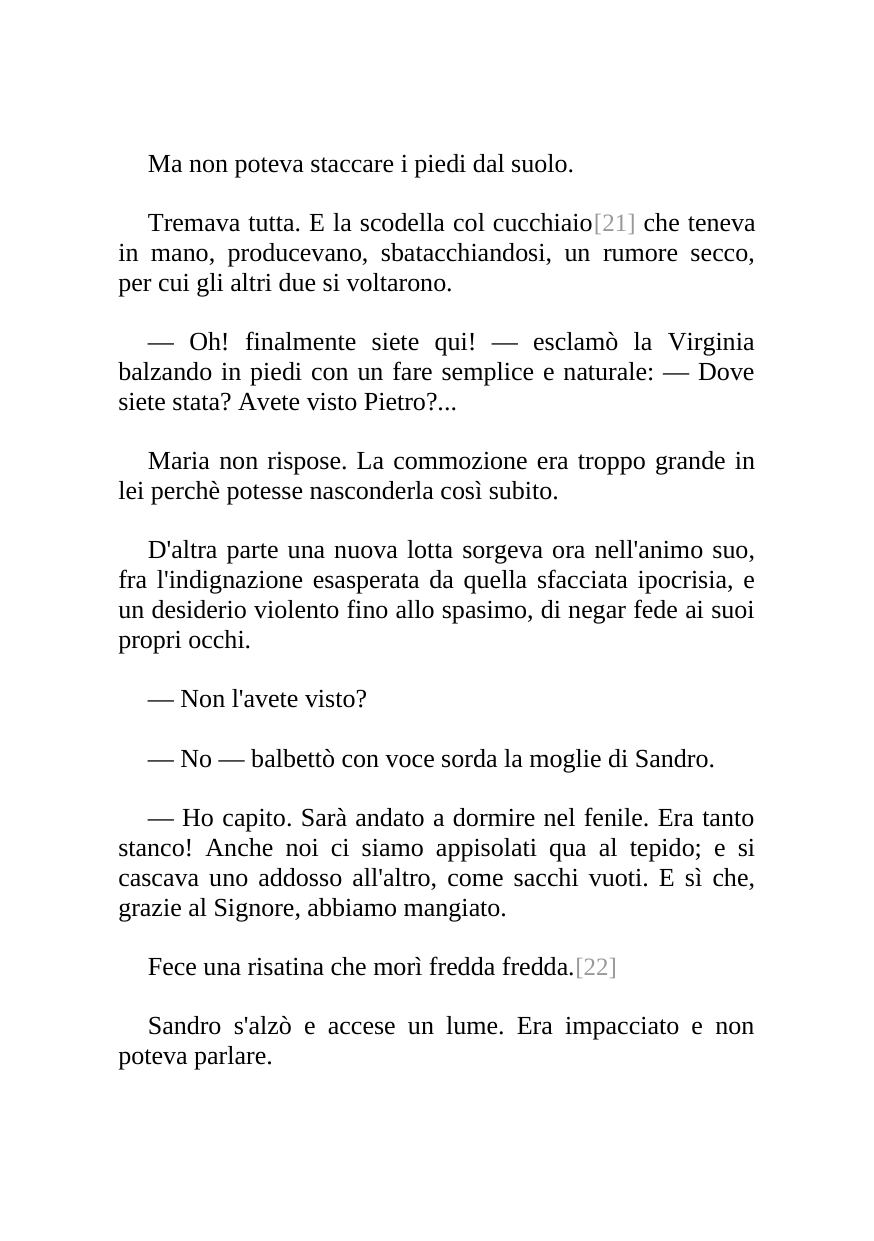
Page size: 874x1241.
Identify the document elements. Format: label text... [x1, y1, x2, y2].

text Ma non poteva staccare i piedi dal suolo. [118, 148, 756, 178]
text Fece una risatina che morì fredda fredda.[22] [118, 951, 756, 981]
text — No — balbettò con voce sorda la moglie di Sandro. [118, 743, 756, 773]
text Maria non rispose. La commozione era troppo grande in lei perchè potesse nasconderla così subito. [118, 445, 756, 505]
text — Non l'avete visto? [118, 683, 756, 713]
text — Oh! finalmente siete qui! — esclamò la Virginia balzando in piedi con un fare semplice e naturale: — Dove siete stata? Avete visto Pietro?... [118, 326, 756, 416]
text D'altra parte una nuova lotta sorgeva ora nell'animo suo, fra l'indignazione esasperata da quella sfacciata ipocrisia, e un desiderio violento fino allo spasimo, di negar fede ai suoi propri occhi. [118, 534, 756, 654]
text Tremava tutta. E la scodella col cucchiaio[21] che teneva in mano, producevano, sbatacchiandosi, un rumore secco, per cui gli altri due si voltarono. [118, 207, 756, 297]
text — Ho capito. Sarà andato a dormire nel fenile. Era tanto stanco! Anche noi ci siamo appisolati qua al tepido; e si cascava uno addosso all'altro, come sacchi vuoti. E sì che, grazie al Signore, abbiamo mangiato. [118, 802, 756, 922]
text Sandro s'alzò e accese un lume. Era impacciato e non poteva parlare. [118, 1010, 756, 1070]
